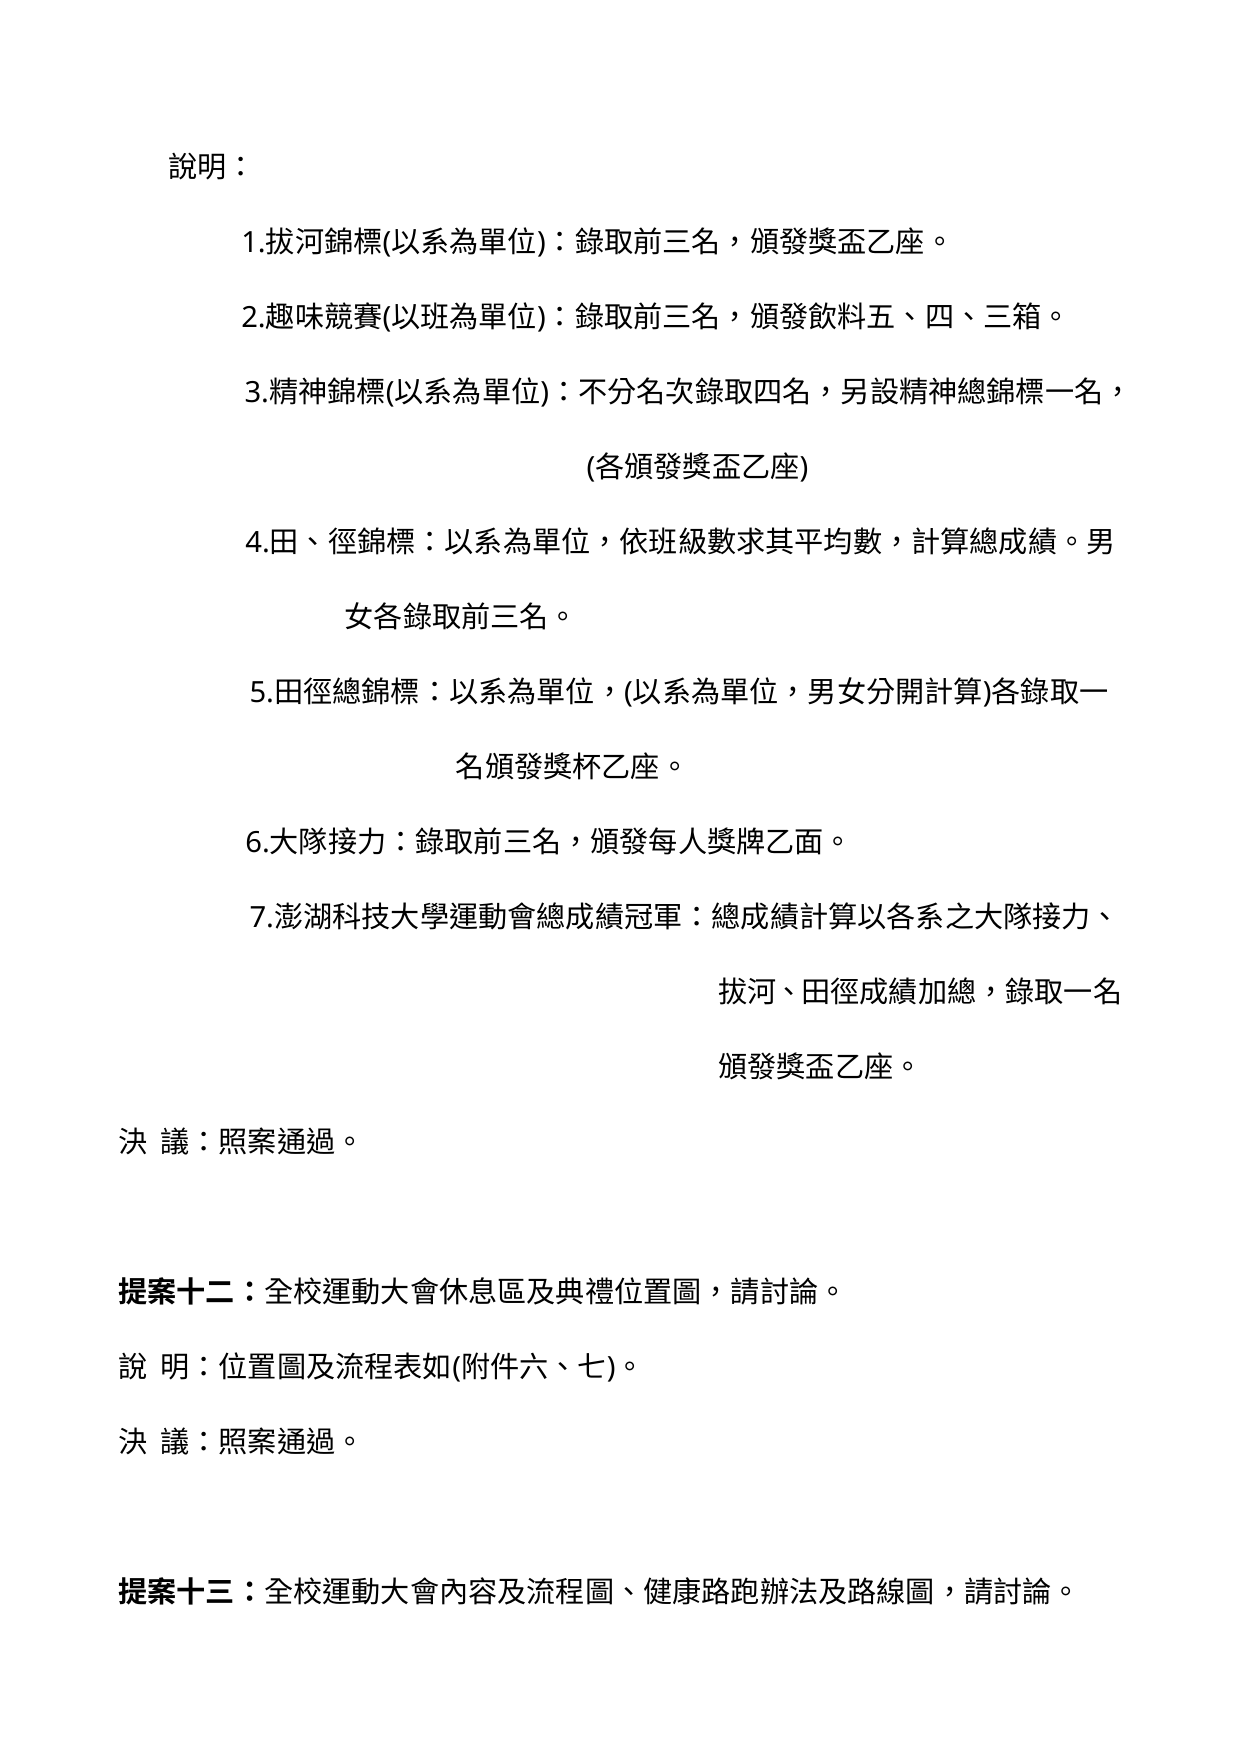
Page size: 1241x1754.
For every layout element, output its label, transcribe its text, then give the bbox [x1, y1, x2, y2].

text 說明： [168, 127, 1122, 202]
text 女各錄取前三名。 [231, 577, 1122, 652]
text 2.趣味競賽(以班為單位)：錄取前三名，頒發飲料五、四、三箱。 [168, 277, 1122, 352]
text 1.拔河錦標(以系為單位)：錄取前三名，頒發獎盃乙座。 [168, 202, 1122, 277]
text 提案十二：全校運動大會休息區及典禮位置圖，請討論。 [118, 1252, 1122, 1327]
text 4.田、徑錦標：以系為單位，依班級數求其平均數，計算總成績。男 [245, 502, 1122, 577]
text 6.大隊接力：錄取前三名，頒發每人獎牌乙面。 [245, 802, 1122, 877]
text 3.精神錦標(以系為單位)：不分名次錄取四名，另設精神總錦標一名，(各頒發獎盃乙座) [244, 352, 1122, 502]
text 7.澎湖科技大學運動會總成績冠軍：總成績計算以各系之大隊接力、拔河、田徑成績加總，錄取一名頒發獎盃乙座。 [249, 877, 1122, 1102]
text 說 明：位置圖及流程表如(附件六、七)。 [118, 1327, 1122, 1402]
text 決 議：照案通過。 [118, 1102, 1122, 1177]
text 決 議：照案通過。 [118, 1402, 1122, 1477]
text 5.田徑總錦標：以系為單位，(以系為單位，男女分開計算)各錄取一名頒發獎杯乙座。 [249, 652, 1122, 802]
text 提案十三：全校運動大會內容及流程圖、健康路跑辦法及路線圖，請討論。 [118, 1552, 1122, 1627]
